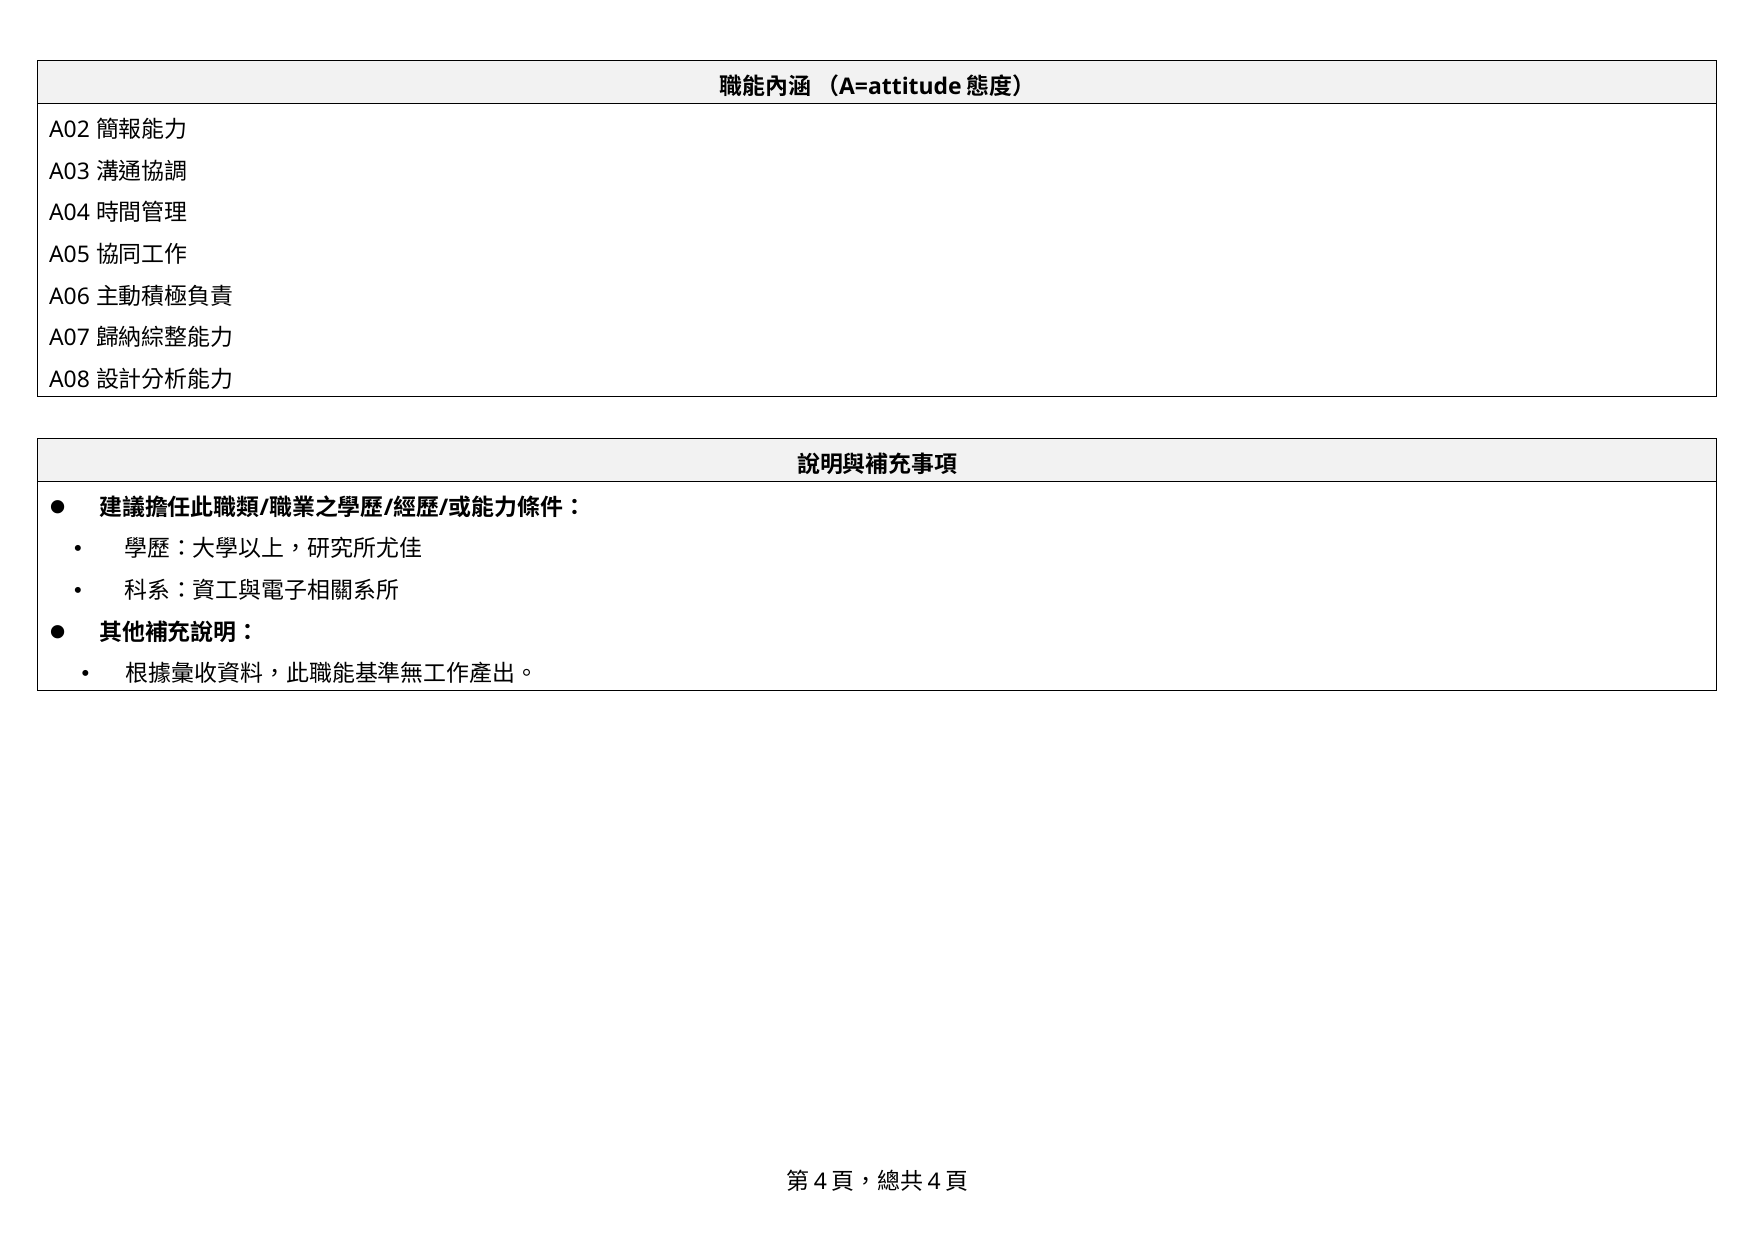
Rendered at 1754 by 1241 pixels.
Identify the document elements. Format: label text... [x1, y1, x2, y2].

table_cell A02 簡報能力 A03 溝通協調 A04 時間管理 A05 協同工作 A06 主動積極負責 A07 歸納綜整能力 A08 設計分析能力 [38, 104, 1716, 396]
table_header 說明與補充事項 [38, 439, 1716, 481]
table_cell 建議擔任此職類/職業之學歷/經歷/或能力條件： 學歷：大學以上，研究所尤佳 科系：資工與電子相關系所 其他補充說明： 根據彙收資料，此職能基準無工作產出。 [38, 482, 1716, 690]
table_header 職能內涵 （A=attitude態度） [38, 61, 1716, 103]
